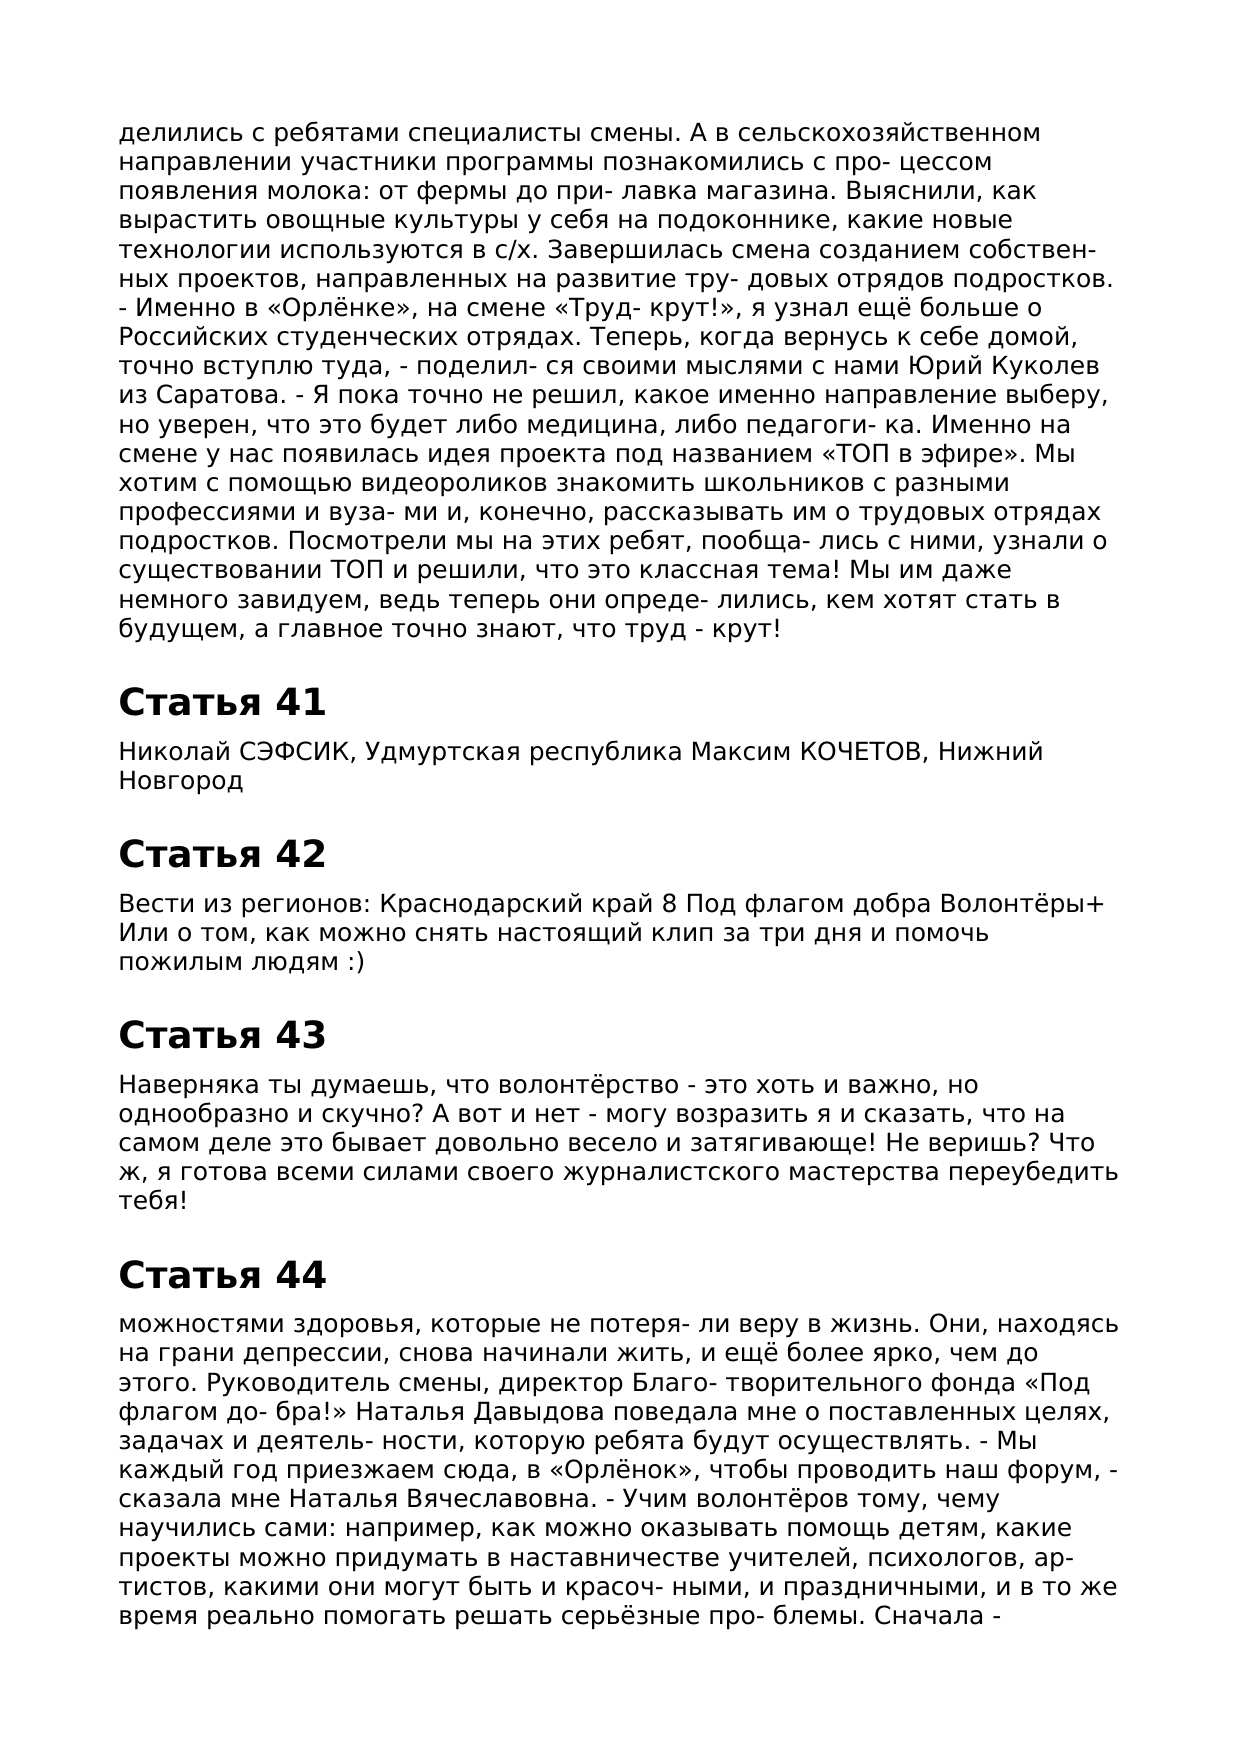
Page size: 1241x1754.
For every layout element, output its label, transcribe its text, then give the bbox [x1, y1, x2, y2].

subtitle Статья 41 [118, 681, 1122, 724]
text Наверняка ты думаешь, что волонтёрство - это хоть и важно, но однообразно и скучно? А вот и нет - могу возразить я и сказать, что на самом деле это бывает довольно весело и затягивающе! Не веришь? Что ж, я готова всеми силами своего журналистского мастерства переубедить тебя! [118, 1070, 1122, 1216]
text можностями здоровья, которые не потеря- ли веру в жизнь. Они, находясь на грани депрессии, снова начинали жить, и ещё более ярко, чем до этого. Руководитель смены, директор Благо- творительного фонда «Под флагом до- бра!» Наталья Давыдова поведала мне о поставленных целях, задачах и деятель- ности, которую ребята будут осуществлять. - Мы каждый год приезжаем сюда, в «Орлёнок», чтобы проводить наш форум, - сказала мне Наталья Вячеславовна. - Учим волонтёров тому, чему научились сами: например, как можно оказывать помощь детям, какие проекты можно придумать в наставничестве учителей, психологов, ар- тистов, какими они могут быть и красоч- ными, и праздничными, и в то же время реально помогать решать серьёзные про- блемы. Сначала [118, 1309, 1122, 1630]
subtitle Статья 44 [118, 1253, 1122, 1297]
subtitle Статья 42 [118, 833, 1122, 876]
subtitle Статья 43 [118, 1014, 1122, 1057]
text Вести из регионов: Краснодарский край 8 Под флагом добра Волонтёры+ Или о том, как можно снять настоящий клип за три дня и помочь пожилым людям :) [118, 889, 1122, 976]
text Николай СЭФСИК, Удмуртская республика Максим КОЧЕТОВ, Нижний Новгород [118, 737, 1122, 795]
text делились с ребятами специалисты смены. А в сельскохозяйственном направлении участники программы познакомились с про- цессом появления молока: от фермы до при- лавка магазина. Выяснили, как вырастить овощные культуры у себя на подоконнике, какие новые технологии используются в с/х. Завершилась смена созданием собствен- ных проектов, направленных на развитие тру- довых отрядов подростков. - Именно в «Орлёнке», на смене «Труд- крут!», я узнал ещё больше о Российских студенческих отрядах. Теперь, когда вернусь к себе домой, точно вступлю туда, - поделил- ся своими мыслями с нами Юрий Куколев из Саратова. - Я пока точно не решил, какое именно направление выберу, но уверен, что это будет либо медицина, либо педагоги- ка. Именно на смене у нас появилась идея проекта под названием «ТОП в эфире». Мы хотим с помощью видеороликов знакомить школьников с разными профессиями и вуза- ми и, конечно, рассказывать им о трудовых отрядах подростков. Посмотрели мы на этих ребят, пообща- лись с ними, узнали о существовании ТОП и решили, что это классная тема! Мы им даже немного завидуем, ведь теперь они опреде- лились, кем хотят стать в будущем, а главное точно знают, что труд - крут! [118, 118, 1122, 643]
